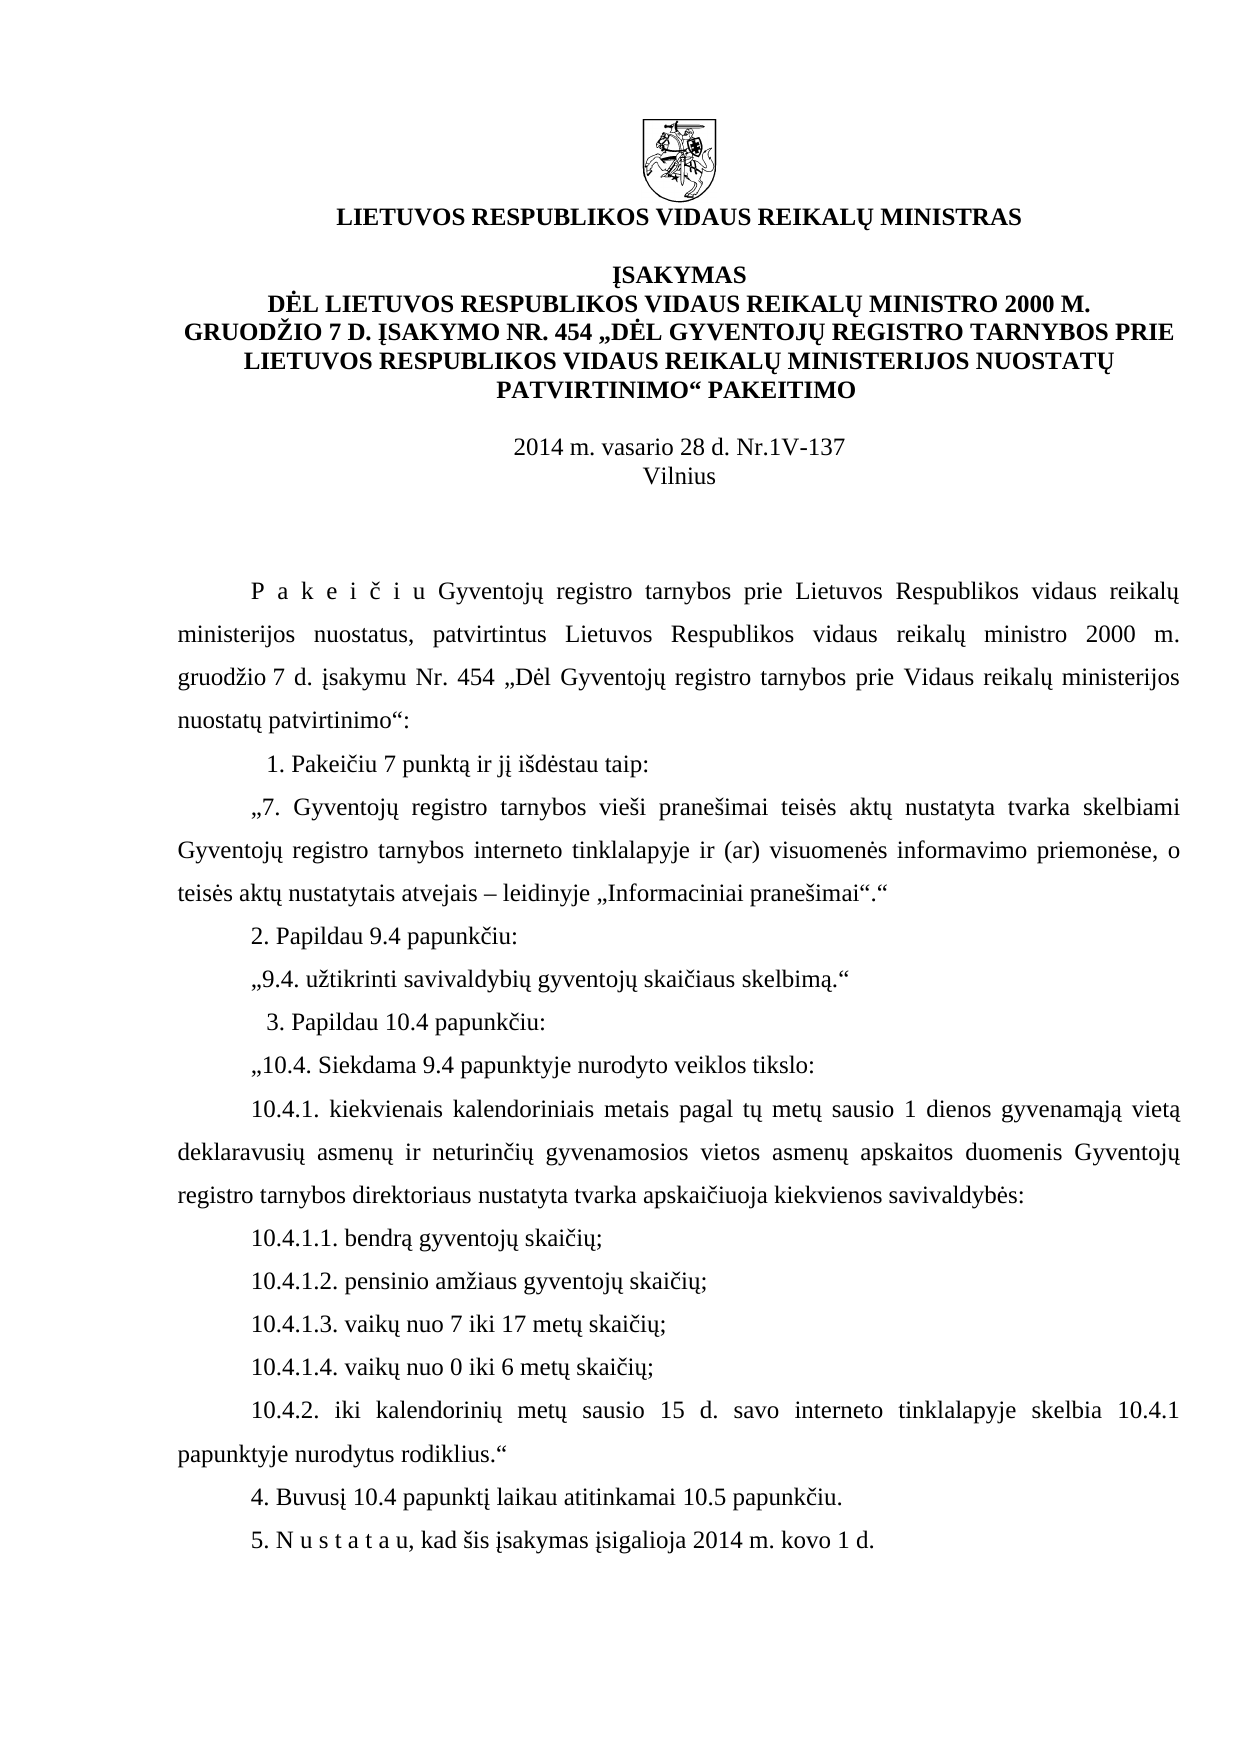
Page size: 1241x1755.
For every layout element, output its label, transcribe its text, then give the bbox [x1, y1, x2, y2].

text 2014 m. vasario 28 d. Nr.1V-137 [177, 432, 1181, 461]
text 10.4.1.1. bendrą gyventojų skaičių; [177, 1223, 1181, 1252]
text „10.4. Siekdama 9.4 papunktyje nurodyto veiklos tikslo: [177, 1051, 1181, 1079]
text 10.4.1.4. vaikų nuo 0 iki 6 metų skaičių; [177, 1352, 1181, 1381]
text 10.4.1. kiekvienais kalendoriniais metais pagal tų metų sausio 1 dienos gyvenamąją vietą deklaravusių asmenų ir neturinčių gyvenamosios vietos asmenų apskaitos duomenis Gyventojų registro tarnybos direktoriaus nustatyta tvarka apskaičiuoja kiekvienos savivaldybės: [177, 1094, 1181, 1209]
text 1. Pakeičiu 7 punktą ir jį išdėstau taip: [177, 749, 1181, 777]
text „7. Gyventojų registro tarnybos vieši pranešimai teisės aktų nustatyta tvarka skelbiami Gyventojų registro tarnybos interneto tinklalapyje ir (ar) visuomenės informavimo priemonėse, o teisės aktų nustatytais atvejais – leidinyje „Informaciniai pranešimai“.“ [177, 792, 1181, 907]
text 10.4.1.2. pensinio amžiaus gyventojų skaičių; [177, 1266, 1181, 1295]
text P a k e i č i u Gyventojų registro tarnybos prie Lietuvos Respublikos vidaus reikalų ministerijos nuostatus, patvirtintus Lietuvos Respublikos vidaus reikalų ministro 2000 m. gruodžio 7 d. įsakymu Nr. 454 „Dėl Gyventojų registro tarnybos prie Vidaus reikalų ministerijos nuostatų patvirtinimo“: [177, 576, 1181, 734]
text 3. Papildau 10.4 papunkčiu: [177, 1007, 1181, 1036]
text Vilnius [177, 461, 1181, 490]
text DĖL LIETUVOS RESPUBLIKOS VIDAUS REIKALŲ MINISTRO 2000 M. GRUODŽIO 7 D. ĮSAKYMO NR. 454 „DĖL GYVENTOJŲ REGISTRO TARNYBOS PRIE LIETUVOS RESPUBLIKOS VIDAUS REIKALŲ MINISTERIJOS NUOSTATŲ PATVIRTINIMO“ PAKEITIMO [177, 289, 1181, 404]
text ĮSAKYMAS [177, 260, 1181, 289]
text 2. Papildau 9.4 papunkčiu: [177, 921, 1181, 950]
text 10.4.1.3. vaikų nuo 7 iki 17 metų skaičių; [177, 1309, 1181, 1338]
text 10.4.2. iki kalendorinių metų sausio 15 d. savo interneto tinklalapyje skelbia 10.4.1 papunktyje nurodytus rodiklius.“ [177, 1396, 1181, 1467]
text „9.4. užtikrinti savivaldybių gyventojų skaičiaus skelbimą.“ [177, 964, 1181, 993]
text 5. N u s t a t a u, kad šis įsakymas įsigalioja 2014 m. kovo 1 d. [177, 1525, 1181, 1554]
text LIETUVOS RESPUBLIKOS VIDAUS REIKALŲ MINISTRAS [177, 202, 1181, 231]
text 4. Buvusį 10.4 papunktį laikau atitinkamai 10.5 papunkčiu. [177, 1482, 1181, 1511]
